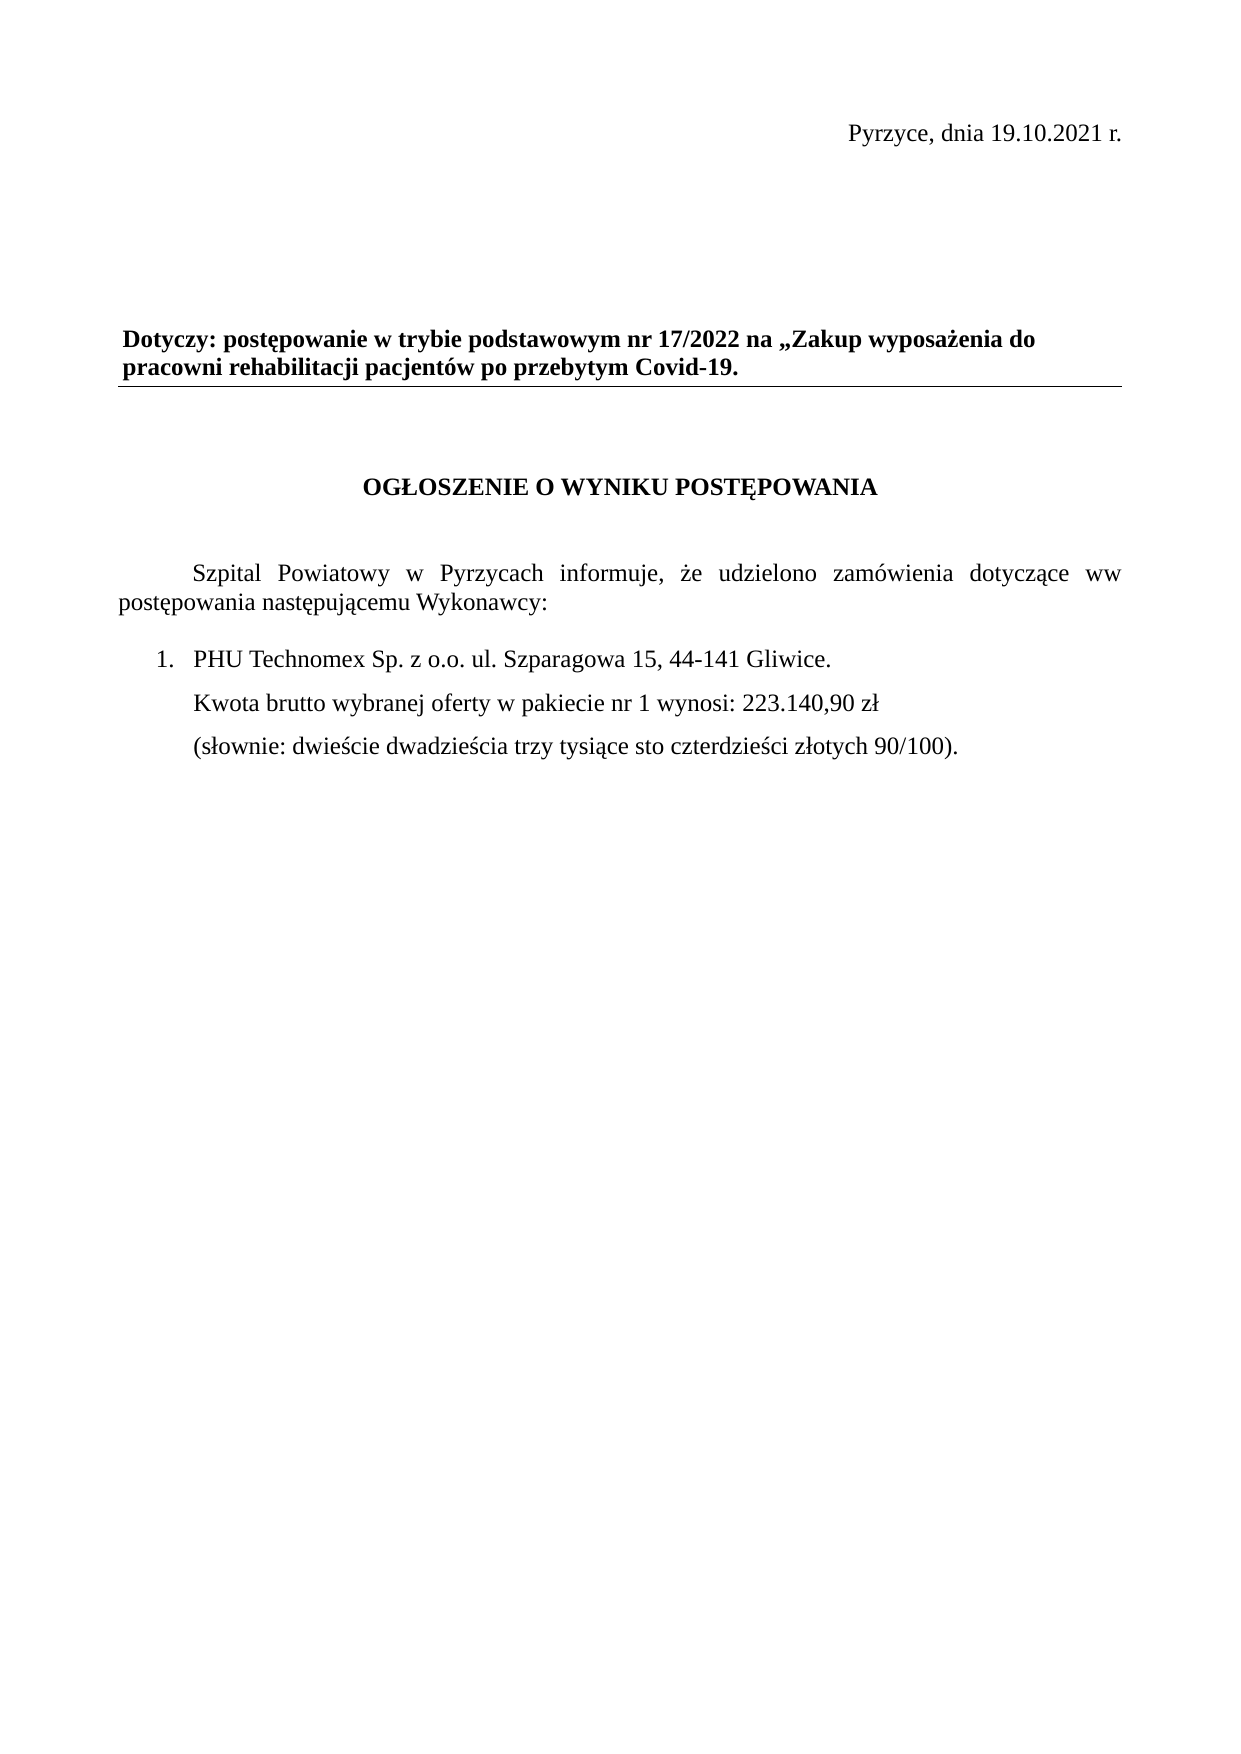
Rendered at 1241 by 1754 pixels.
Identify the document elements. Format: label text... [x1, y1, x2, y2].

text OGŁOSZENIE O WYNIKU POSTĘPOWANIA [118, 472, 1122, 501]
list PHU Technomex Sp. z o.o. ul. Szparagowa 15, 44-141 Gliwice. [156, 644, 1122, 673]
text Pyrzyce, dnia 19.10.2021 r. [118, 118, 1122, 147]
list (słownie: dwieście dwadzieścia trzy tysiące sto czterdzieści złotych 90/100). [156, 731, 1122, 759]
list Kwota brutto wybranej oferty w pakiecie nr 1 wynosi: 223.140,90 zł [156, 688, 1122, 716]
text Dotyczy: postępowanie w trybie podstawowym nr 17/2022 na „Zakup wyposażenia do pracowni rehabilitacji pacjentów po przebytym Covid-19. [118, 319, 1122, 386]
text Szpital Powiatowy w Pyrzycach informuje, że udzielono zamówienia dotyczące ww postępowania następującemu Wykonawcy: [118, 558, 1122, 616]
